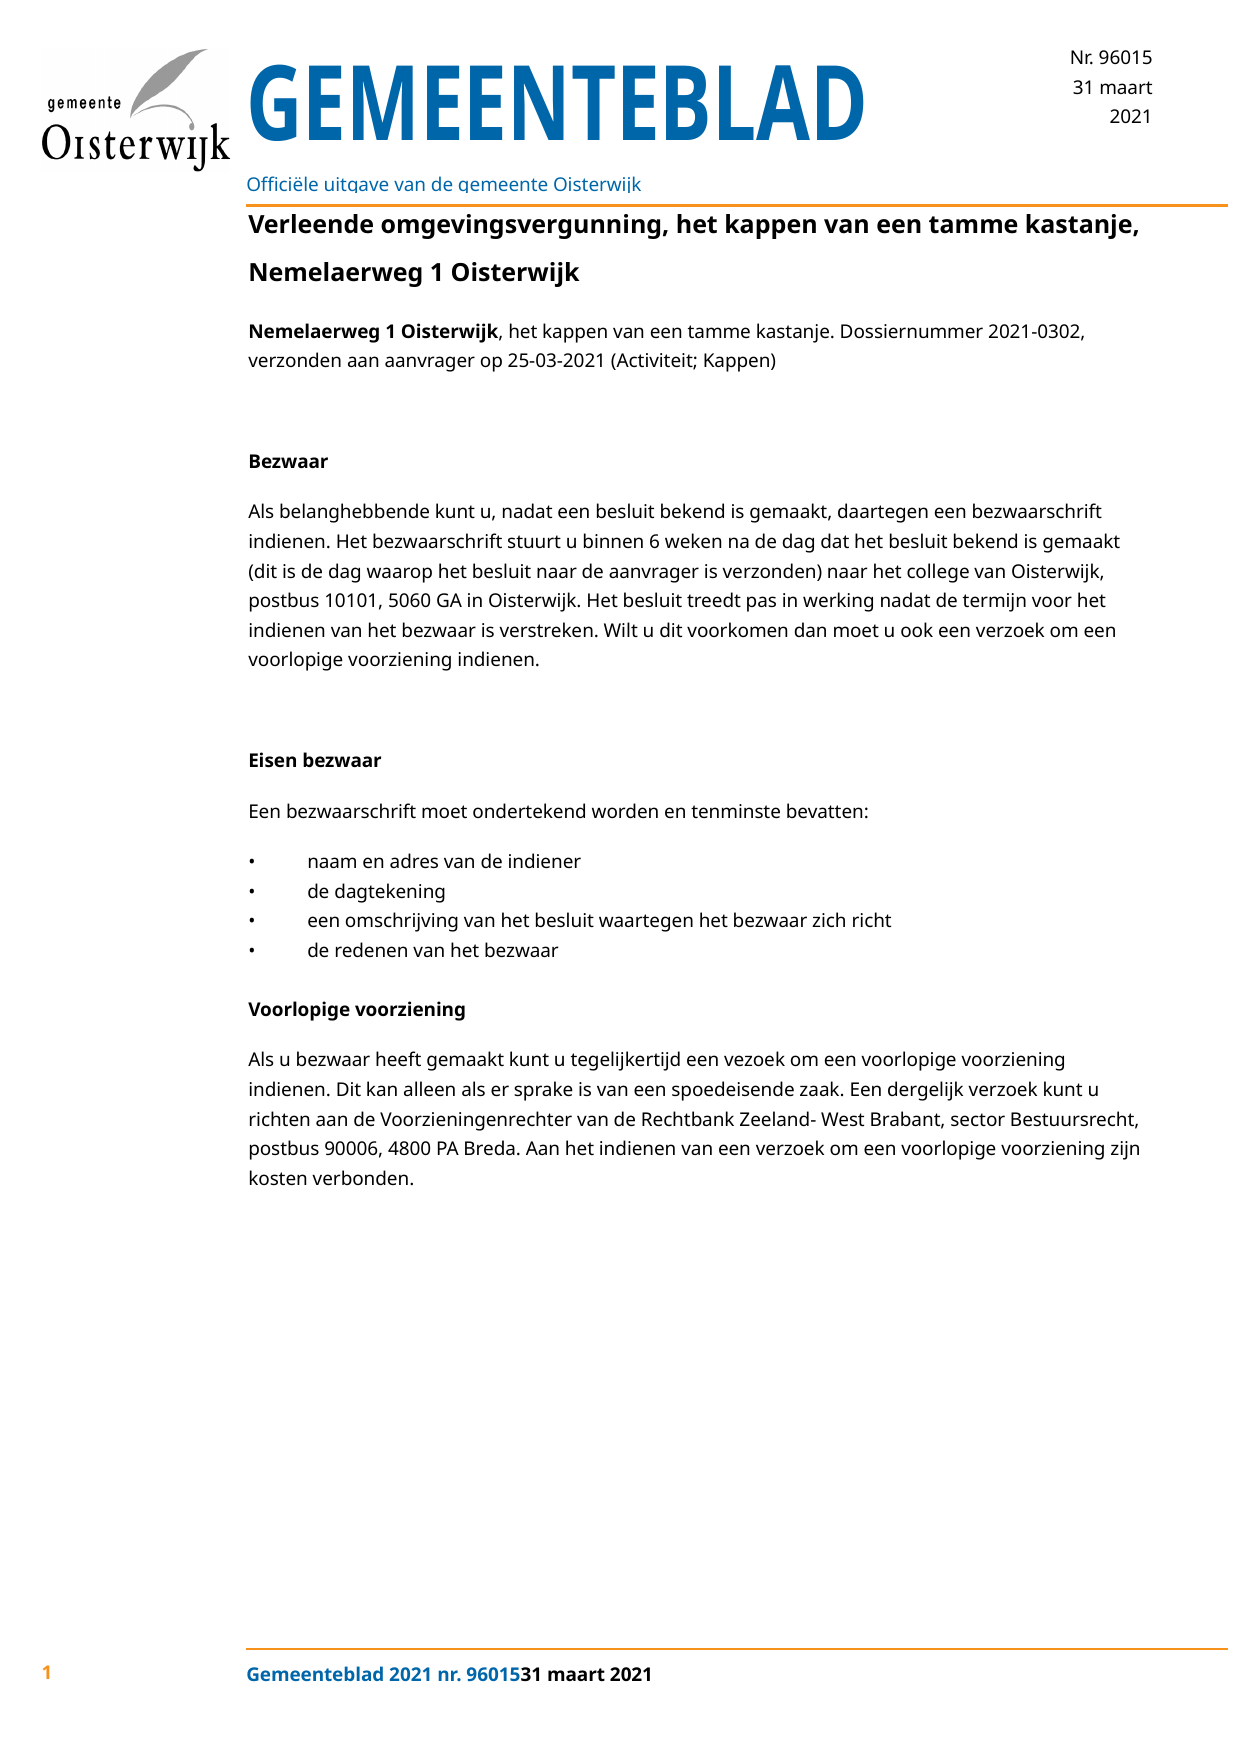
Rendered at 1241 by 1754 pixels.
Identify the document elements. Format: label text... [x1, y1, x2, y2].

text Nemelaerweg 1 Oisterwijk, het kappen van een tamme kastanje. Dossiernummer 2021-0302, verzonden aan aanvrager op 25-03-2021 (Activiteit; Kappen) [248, 318, 1152, 373]
list de redenen van het bezwaar [248, 937, 1152, 963]
list naam en adres van de indiener [248, 848, 1152, 874]
text Verleende omgevingsvergunning, het kappen van een tamme kastanje, Nemelaerweg 1 Oisterwijk [248, 207, 1152, 288]
text Een bezwaarschrift moet ondertekend worden en tenminste bevatten: [248, 798, 1152, 824]
picture [41, 47, 231, 172]
text Bezwaar [248, 448, 1152, 474]
text Eisen bezwaar [248, 747, 1152, 773]
list de dagtekening [248, 878, 1152, 904]
text Als u bezwaar heeft gemaakt kunt u tegelijkertijd een vezoek om een voorlopige voorziening indienen. Dit kan alleen als er sprake is van een spoedeisende zaak. Een dergelijk verzoek kunt u richten aan de Voorzieningenrechter van de Rechtbank Zeeland- West Brabant, sector Bestuursrecht, postbus 90006, 4800 PA Breda. Aan het indienen van een verzoek om een voorlopige voorziening zijn kosten verbonden. [248, 1047, 1152, 1191]
list een omschrijving van het besluit waartegen het bezwaar zich richt [248, 907, 1152, 933]
text Voorlopige voorziening [248, 996, 1152, 1022]
text Als belanghebbende kunt u, nadat een besluit bekend is gemaakt, daartegen een bezwaarschrift indienen. Het bezwaarschrift stuurt u binnen 6 weken na de dag dat het besluit bekend is gemaakt (dit is de dag waarop het besluit naar de aanvrager is verzonden) naar het college van Oisterwijk, postbus 10101, 5060 GA in Oisterwijk. Het besluit treedt pas in werking nadat de termijn voor het indienen van het bezwaar is verstreken. Wilt u dit voorkomen dan moet u ook een verzoek om een voorlopige voorziening indienen. [248, 499, 1152, 672]
